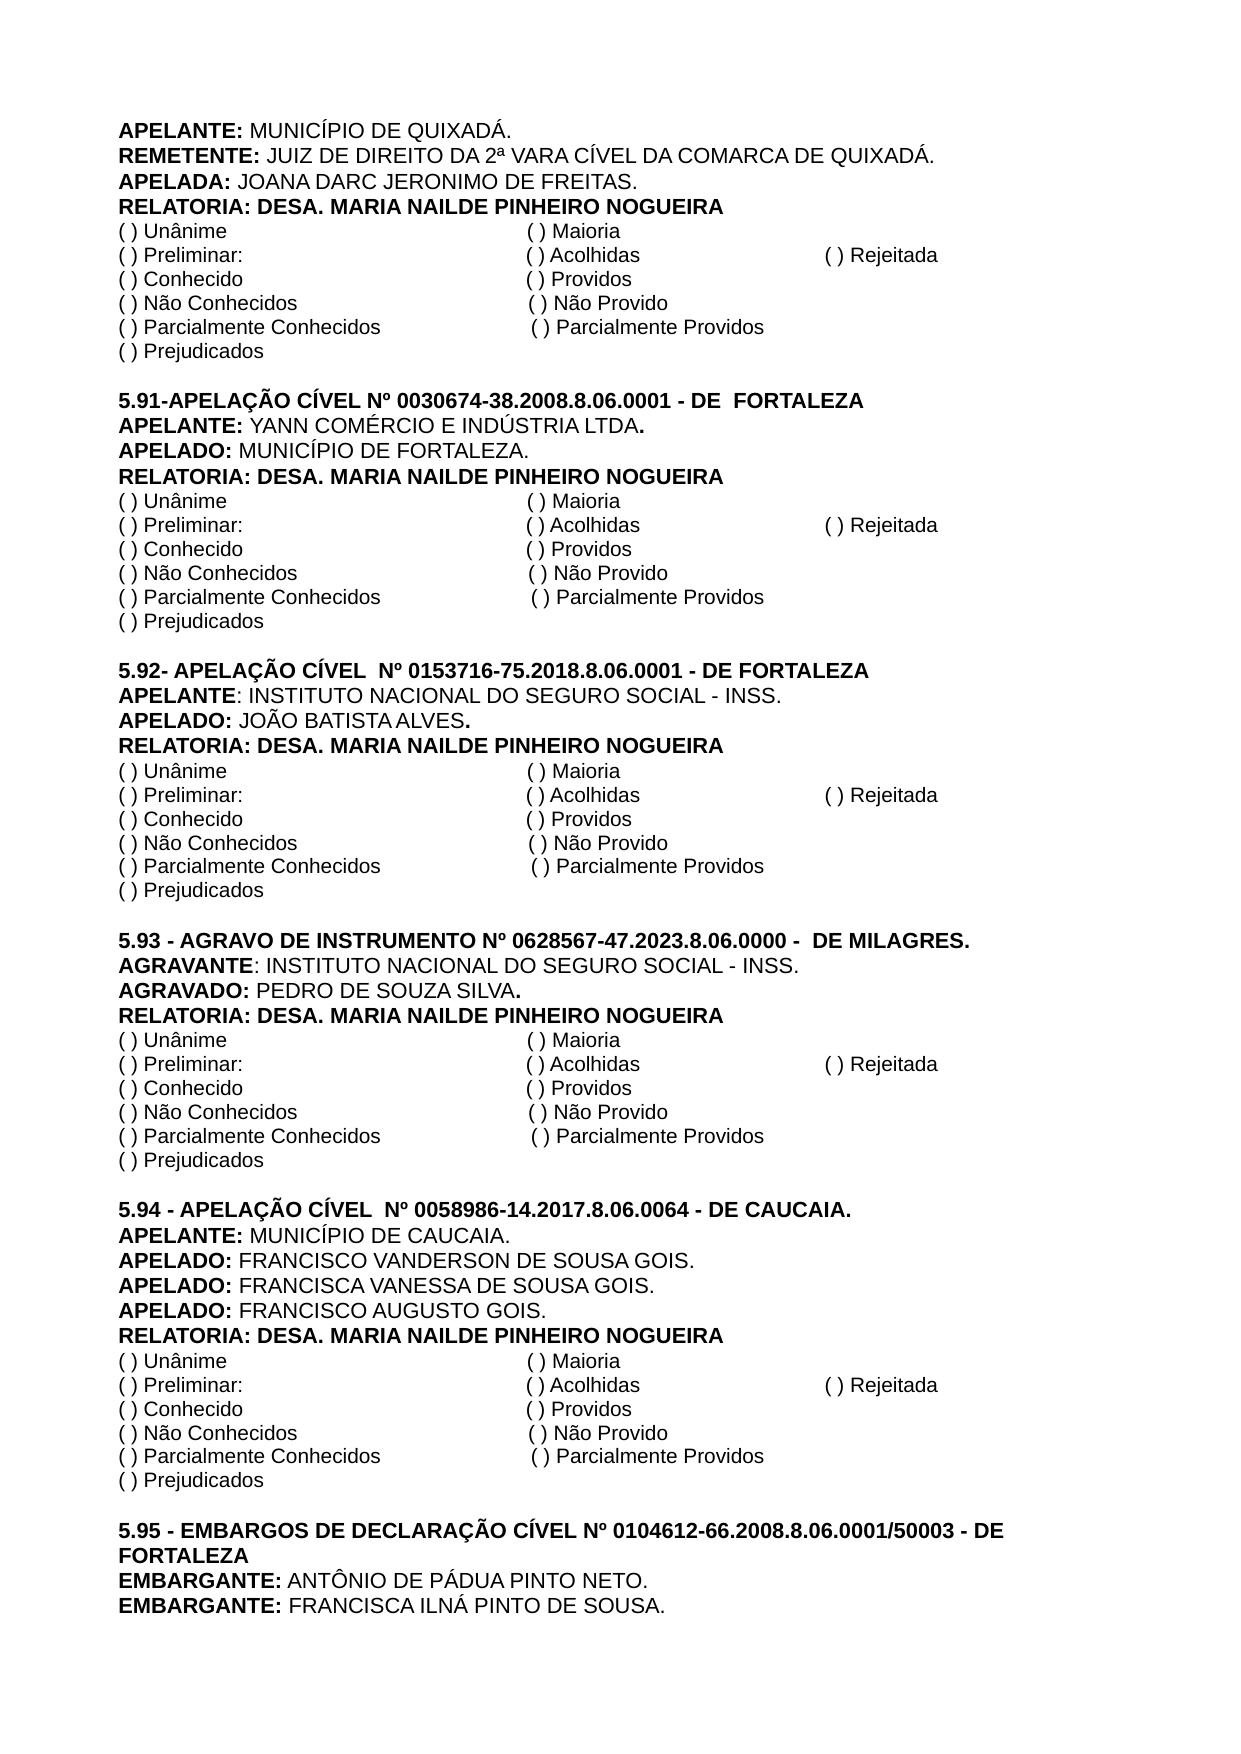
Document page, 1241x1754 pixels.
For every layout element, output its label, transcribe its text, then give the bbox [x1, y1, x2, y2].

text ( ) Parcialmente Conhecidos ( ) Parcialmente Providos [118, 315, 1122, 339]
text ( ) Preliminar: ( ) Acolhidas ( ) Rejeitada [118, 513, 1122, 537]
text APELADA: JOANA DARC JERONIMO DE FREITAS. [118, 168, 1122, 194]
text 5.94 - APELAÇÃO CÍVEL Nº 0058986-14.2017.8.06.0064 - DE CAUCAIA. [118, 1197, 1122, 1222]
text 5.92- APELAÇÃO CÍVEL Nº 0153716-75.2018.8.06.0001 - DE FORTALEZA [118, 658, 1122, 683]
text ( ) Unânime ( ) Maioria [118, 758, 1122, 782]
text ( ) Conhecido ( ) Providos [118, 267, 1122, 291]
text APELADO: FRANCISCA VANESSA DE SOUSA GOIS. [118, 1273, 1122, 1298]
text 5.95 - EMBARGOS DE DECLARAÇÃO CÍVEL Nº 0104612-66.2008.8.06.0001/50003 - DE FORTALEZA [118, 1517, 1122, 1568]
text ( ) Unânime ( ) Maioria [118, 1348, 1122, 1372]
text ( ) Conhecido ( ) Providos [118, 1076, 1122, 1100]
text ( ) Parcialmente Conhecidos ( ) Parcialmente Providos [118, 1444, 1122, 1468]
text RELATORIA: DESA. MARIA NAILDE PINHEIRO NOGUEIRA [118, 1003, 1122, 1028]
text EMBARGANTE: FRANCISCA ILNÁ PINTO DE SOUSA. [118, 1593, 1122, 1618]
text ( ) Prejudicados [118, 339, 1122, 363]
text AGRAVADO: PEDRO DE SOUZA SILVA. [118, 978, 1122, 1003]
text ( ) Prejudicados [118, 1148, 1122, 1172]
text ( ) Prejudicados [118, 608, 1122, 632]
text 5.93 - AGRAVO DE INSTRUMENTO Nº 0628567-47.2023.8.06.0000 - DE MILAGRES. [118, 927, 1122, 953]
text ( ) Conhecido ( ) Providos [118, 537, 1122, 561]
text ( ) Unânime ( ) Maioria [118, 489, 1122, 513]
text ( ) Prejudicados [118, 878, 1122, 902]
text ( ) Preliminar: ( ) Acolhidas ( ) Rejeitada [118, 782, 1122, 806]
text ( ) Unânime ( ) Maioria [118, 219, 1122, 243]
text APELADO: FRANCISCO VANDERSON DE SOUSA GOIS. [118, 1248, 1122, 1273]
text APELADO: MUNICÍPIO DE FORTALEZA. [118, 438, 1122, 463]
text APELANTE: YANN COMÉRCIO E INDÚSTRIA LTDA. [118, 413, 1122, 438]
text ( ) Unânime ( ) Maioria [118, 1028, 1122, 1052]
text ( ) Parcialmente Conhecidos ( ) Parcialmente Providos [118, 584, 1122, 608]
text ( ) Preliminar: ( ) Acolhidas ( ) Rejeitada [118, 243, 1122, 267]
text RELATORIA: DESA. MARIA NAILDE PINHEIRO NOGUEIRA [118, 194, 1122, 219]
text ( ) Não Conhecidos ( ) Não Provido [118, 1420, 1122, 1444]
text ( ) Conhecido ( ) Providos [118, 1396, 1122, 1420]
text APELADO: JOÃO BATISTA ALVES. [118, 708, 1122, 733]
text ( ) Parcialmente Conhecidos ( ) Parcialmente Providos [118, 1124, 1122, 1148]
text ( ) Não Conhecidos ( ) Não Provido [118, 1100, 1122, 1124]
text APELANTE: MUNICÍPIO DE QUIXADÁ. [118, 118, 1122, 143]
text ( ) Não Conhecidos ( ) Não Provido [118, 291, 1122, 315]
text ( ) Não Conhecidos ( ) Não Provido [118, 561, 1122, 584]
text EMBARGANTE: ANTÔNIO DE PÁDUA PINTO NETO. [118, 1568, 1122, 1593]
text RELATORIA: DESA. MARIA NAILDE PINHEIRO NOGUEIRA [118, 1323, 1122, 1348]
text APELANTE: INSTITUTO NACIONAL DO SEGURO SOCIAL - INSS. [118, 683, 1122, 708]
text ( ) Preliminar: ( ) Acolhidas ( ) Rejeitada [118, 1052, 1122, 1076]
text 5.91-APELAÇÃO CÍVEL Nº 0030674-38.2008.8.06.0001 - DE FORTALEZA [118, 388, 1122, 413]
text REMETENTE: JUIZ DE DIREITO DA 2ª VARA CÍVEL DA COMARCA DE QUIXADÁ. [118, 143, 1122, 168]
text ( ) Conhecido ( ) Providos [118, 806, 1122, 830]
text ( ) Preliminar: ( ) Acolhidas ( ) Rejeitada [118, 1372, 1122, 1396]
text APELADO: FRANCISCO AUGUSTO GOIS. [118, 1298, 1122, 1323]
text ( ) Prejudicados [118, 1468, 1122, 1492]
text ( ) Parcialmente Conhecidos ( ) Parcialmente Providos [118, 854, 1122, 878]
text APELANTE: MUNICÍPIO DE CAUCAIA. [118, 1222, 1122, 1248]
text ( ) Não Conhecidos ( ) Não Provido [118, 830, 1122, 854]
text RELATORIA: DESA. MARIA NAILDE PINHEIRO NOGUEIRA [118, 733, 1122, 758]
text AGRAVANTE: INSTITUTO NACIONAL DO SEGURO SOCIAL - INSS. [118, 953, 1122, 978]
text RELATORIA: DESA. MARIA NAILDE PINHEIRO NOGUEIRA [118, 463, 1122, 489]
